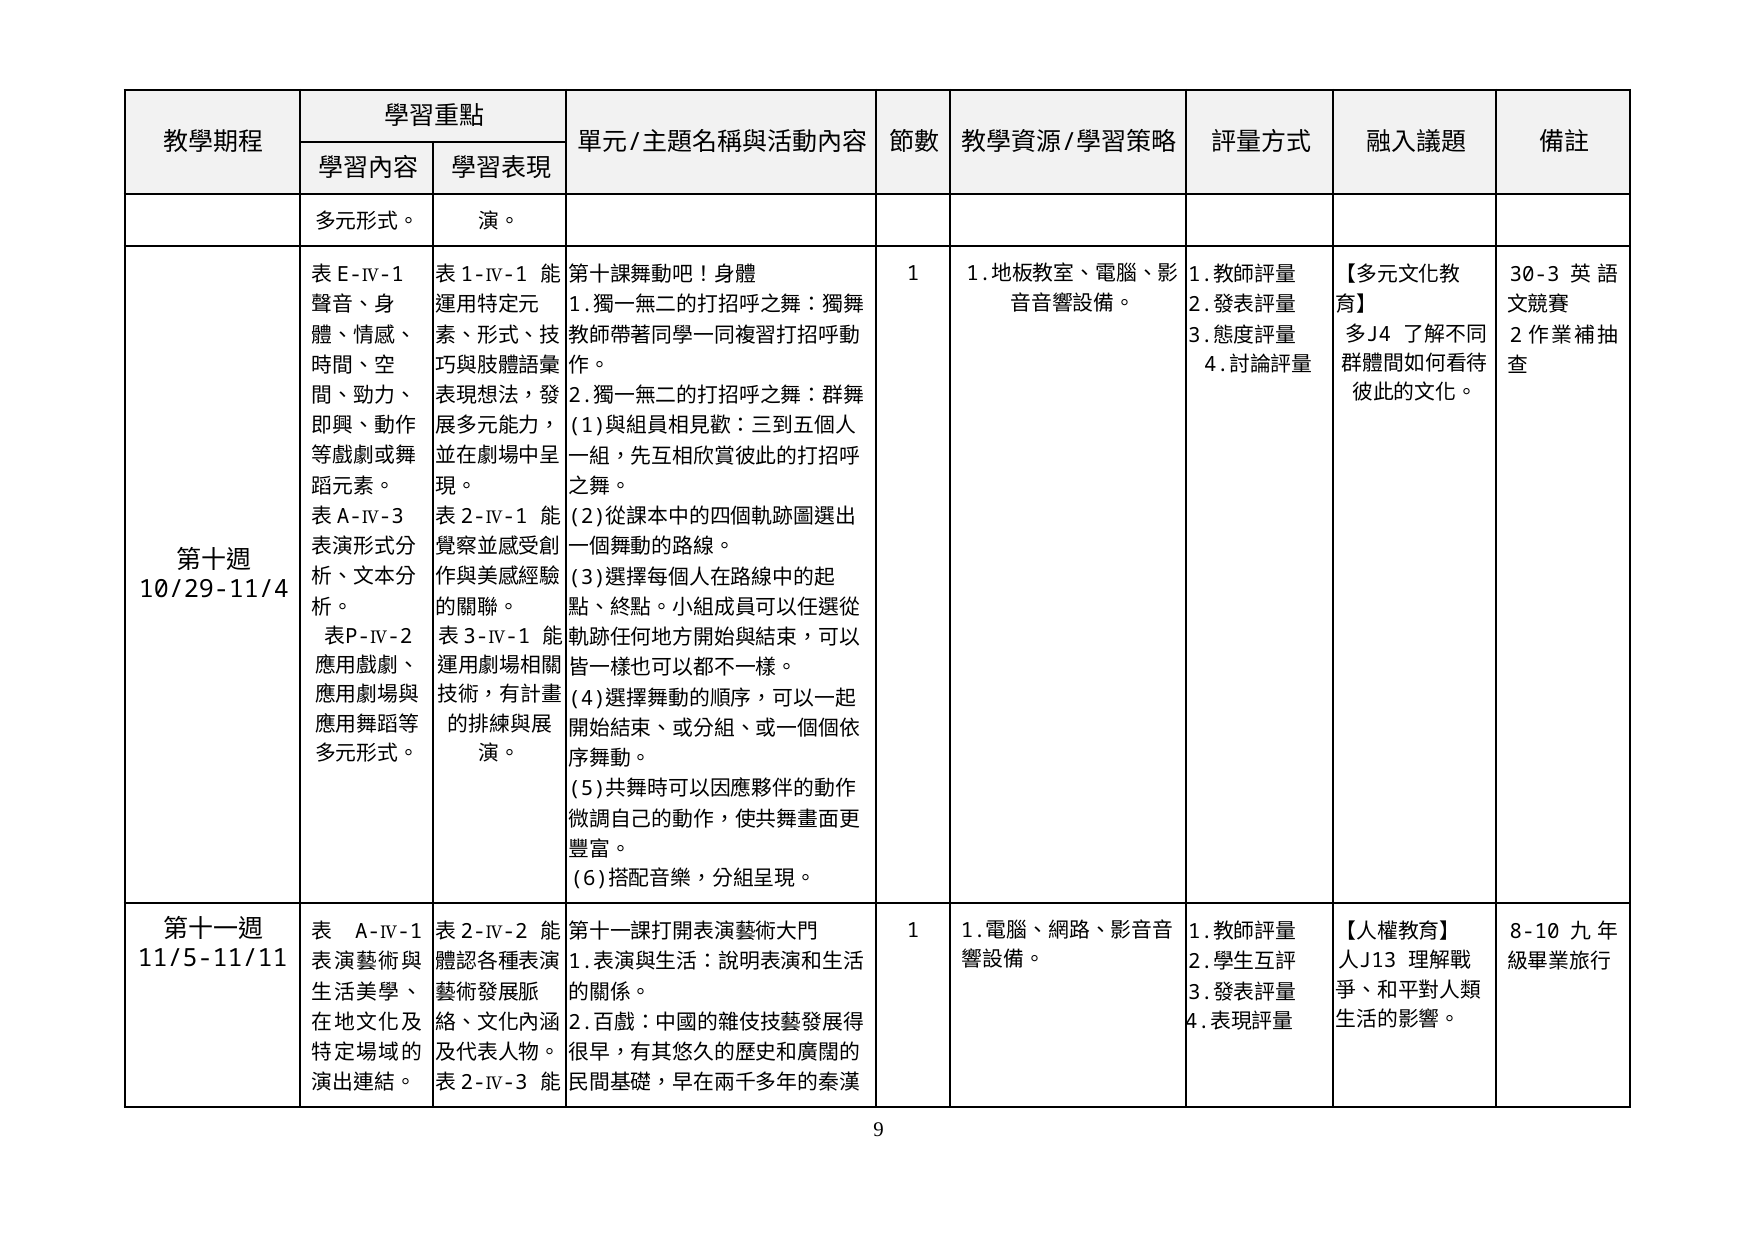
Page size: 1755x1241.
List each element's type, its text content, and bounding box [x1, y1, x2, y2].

table_cell 表1-Ⅳ-1 能運用特定元素、形式、技巧與肢體語彙表現想法，發展多元能力，並在劇場中呈現。 表2-Ⅳ-1 能覺察並感受創作與美感經驗的關聯。 表3-Ⅳ-1 能運用劇場相關技術，有計畫的排練與展演。 [434, 247, 565, 902]
table_header 備註 [1497, 91, 1629, 193]
table_cell 1.電腦、網路、影音音響設備。 [951, 904, 1185, 1106]
table_cell 8-10九年級畢業旅行 [1497, 904, 1629, 1106]
table_cell 1 [877, 247, 949, 902]
table_cell 30-3英語文競賽 2作業補抽查 [1497, 247, 1629, 902]
table_cell 學習內容 [301, 143, 432, 193]
table_cell 學習表現 [434, 143, 565, 193]
table_header 教學資源/學習策略 [951, 91, 1185, 193]
table_cell [951, 195, 1185, 245]
table_cell [1497, 195, 1629, 245]
table_cell 【人權教育】 人J13 理解戰爭、和平對人類生活的影響。 [1334, 904, 1495, 1106]
table_cell 表E-Ⅳ-1 聲音、身體、情感、時間、空間、勁力、即興、動作等戲劇或舞蹈元素。 表A-Ⅳ-3 表演形式分析、文本分析。 表P-Ⅳ-2 應用戲劇、應用劇場與應用舞蹈等多元形式。 [301, 247, 432, 902]
table_cell 演。 [434, 195, 565, 245]
table_cell 【多元文化教育】 多J4 了解不同群體間如何看待彼此的文化。 [1334, 247, 1495, 902]
table_cell [126, 195, 299, 245]
table_cell [567, 195, 875, 245]
table_cell 第十課舞動吧！身體 1.獨一無二的打招呼之舞：獨舞 教師帶著同學一同複習打招呼動作。 2.獨一無二的打招呼之舞：群舞 (1)與組員相見歡：三到五個人一組，先互相欣賞彼此的打招呼之舞。 (2)從課本中的四個軌跡圖選出一個舞動的路線。 (3)選擇每個人在路線中的起點、終點。小組成員可以任選從軌跡任何地方開始與結束，可以皆一樣也可以都不一樣。 (4)選擇舞動的順序，可以一起開始結束、或分組、或一個個依序舞動。 (5)共舞時可以因應夥伴的動作微調自己的動作，使共舞畫面更豐富。 (6)搭配音樂，分組呈現。 [567, 247, 875, 902]
table_cell 第十週 10/29-11/4 [126, 247, 299, 902]
table_cell [877, 195, 949, 245]
table_cell [1187, 195, 1332, 245]
table_cell 表2-Ⅳ-2 能體認各種表演藝術發展脈絡、文化內涵及代表人物。 表2-Ⅳ-3 能 [434, 904, 565, 1106]
table_cell 多元形式。 [301, 195, 432, 245]
table_cell 表A-Ⅳ-1 表演藝術與生活美學、在地文化及特定場域的演出連結。 [301, 904, 432, 1106]
table_cell 1.教師評量 2.學生互評 3.發表評量 4.表現評量 [1187, 904, 1332, 1106]
table_cell 1 [877, 904, 949, 1106]
table_cell 第十一課打開表演藝術大門 1.表演與生活：說明表演和生活的關係。 2.百戲：中國的雜伎技藝發展得很早，有其悠久的歷史和廣闊的民間基礎，早在兩千多年的秦漢 [567, 904, 875, 1106]
table_cell 1.教師評量 2.發表評量 3.態度評量 4.討論評量 [1187, 247, 1332, 902]
table_cell [1334, 195, 1495, 245]
table_header 單元/主題名稱與活動內容 [567, 91, 875, 193]
table_header 學習重點 [301, 91, 565, 141]
table_header 教學期程 [126, 91, 299, 193]
table_header 融入議題 [1334, 91, 1495, 193]
table_header 節數 [877, 91, 949, 193]
table_cell 第十一週11/5-11/11 [126, 904, 299, 1106]
table_cell 1.地板教室、電腦、影音音響設備。 [951, 247, 1185, 902]
table_header 評量方式 [1187, 91, 1332, 193]
